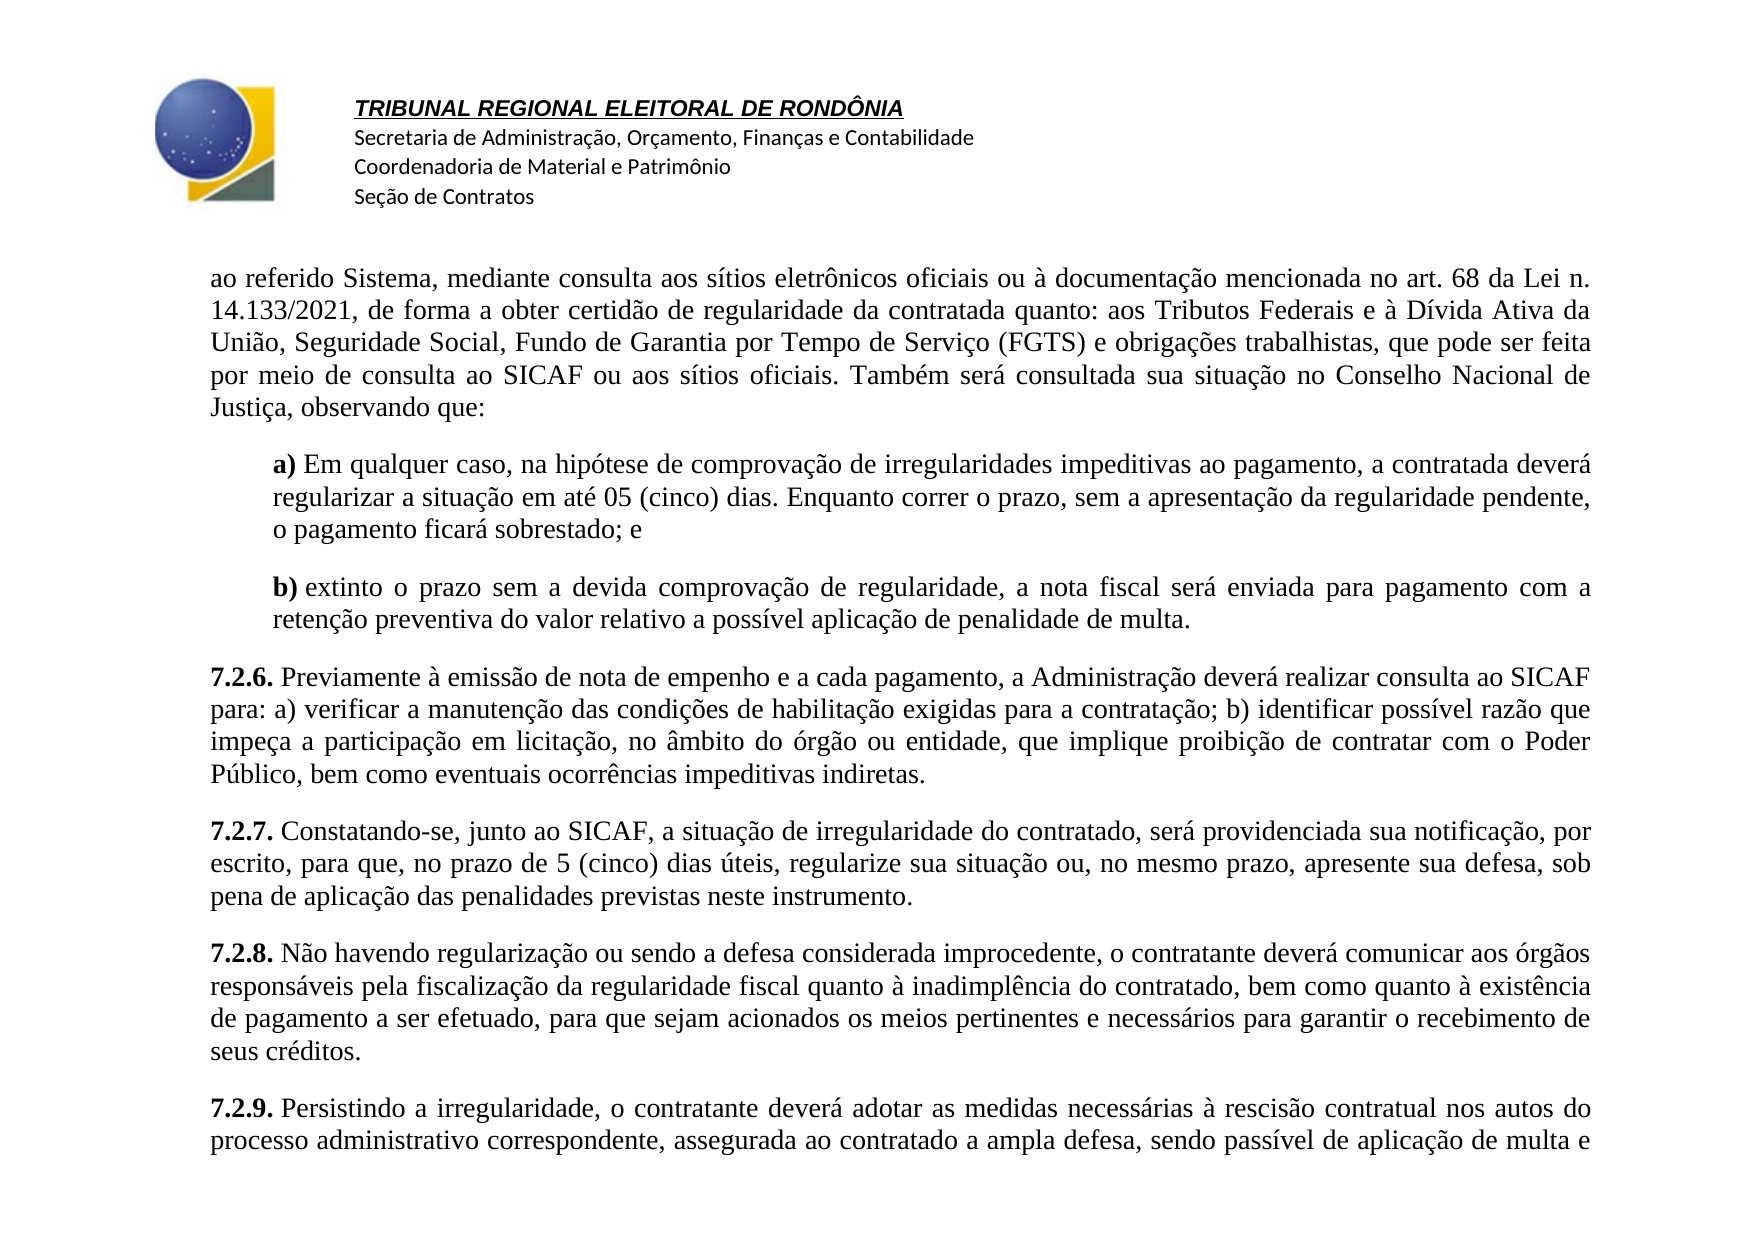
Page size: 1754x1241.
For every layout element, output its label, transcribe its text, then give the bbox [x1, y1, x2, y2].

text 7.2.6. Previamente à emissão de nota de empenho e a cada pagamento, a Administração deverá realizar consulta ao SICAF para: a) verificar a manutenção das condições de habilitação exigidas para a contratação; b) identificar possível razão que impeça a participação em licitação, no âmbito do órgão ou entidade, que implique proibição de contratar com o Poder Público, bem como eventuais ocorrências impeditivas indiretas. [210, 659, 1594, 789]
text ao referido Sistema, mediante consulta aos sítios eletrônicos oficiais ou à documentação mencionada no art. 68 da Lei n. 14.133/2021, de forma a obter certidão de regularidade da contratada quanto: aos Tributos Federais e à Dívida Ativa da União, Seguridade Social, Fundo de Garantia por Tempo de Serviço (FGTS) e obrigações trabalhistas, que pode ser feita por meio de consulta ao SICAF ou aos sítios oficiais. Também será consultada sua situação no Conselho Nacional de Justiça, observando que: [210, 261, 1594, 423]
text 7.2.7. Constatando-se, junto ao SICAF, a situação de irregularidade do contratado, será providenciada sua notificação, por escrito, para que, no prazo de 5 (cinco) dias úteis, regularize sua situação ou, no mesmo prazo, apresente sua defesa, sob pena de aplicação das penalidades previstas neste instrumento. [210, 814, 1594, 911]
text 7.2.9. Persistindo a irregularidade, o contratante deverá adotar as medidas necessárias à rescisão contratual nos autos do processo administrativo correspondente, assegurada ao contratado a ampla defesa, sendo passível de aplicação de multa e [210, 1091, 1594, 1156]
text b) extinto o prazo sem a devida comprovação de regularidade, a nota fiscal será enviada para pagamento com a retenção preventiva do valor relativo a possível aplicação de penalidade de multa. [273, 570, 1594, 634]
text 7.2.8. Não havendo regularização ou sendo a defesa considerada improcedente, o contratante deverá comunicar aos órgãos responsáveis pela fiscalização da regularidade fiscal quanto à inadimplência do contratado, bem como quanto à existência de pagamento a ser efetuado, para que sejam acionados os meios pertinentes e necessários para garantir o recebimento de seus créditos. [210, 936, 1594, 1066]
text a) Em qualquer caso, na hipótese de comprovação de irregularidades impeditivas ao pagamento, a contratada deverá regularizar a situação em até 05 (cinco) dias. Enquanto correr o prazo, sem a apresentação da regularidade pendente, o pagamento ficará sobrestado; e [273, 448, 1594, 545]
